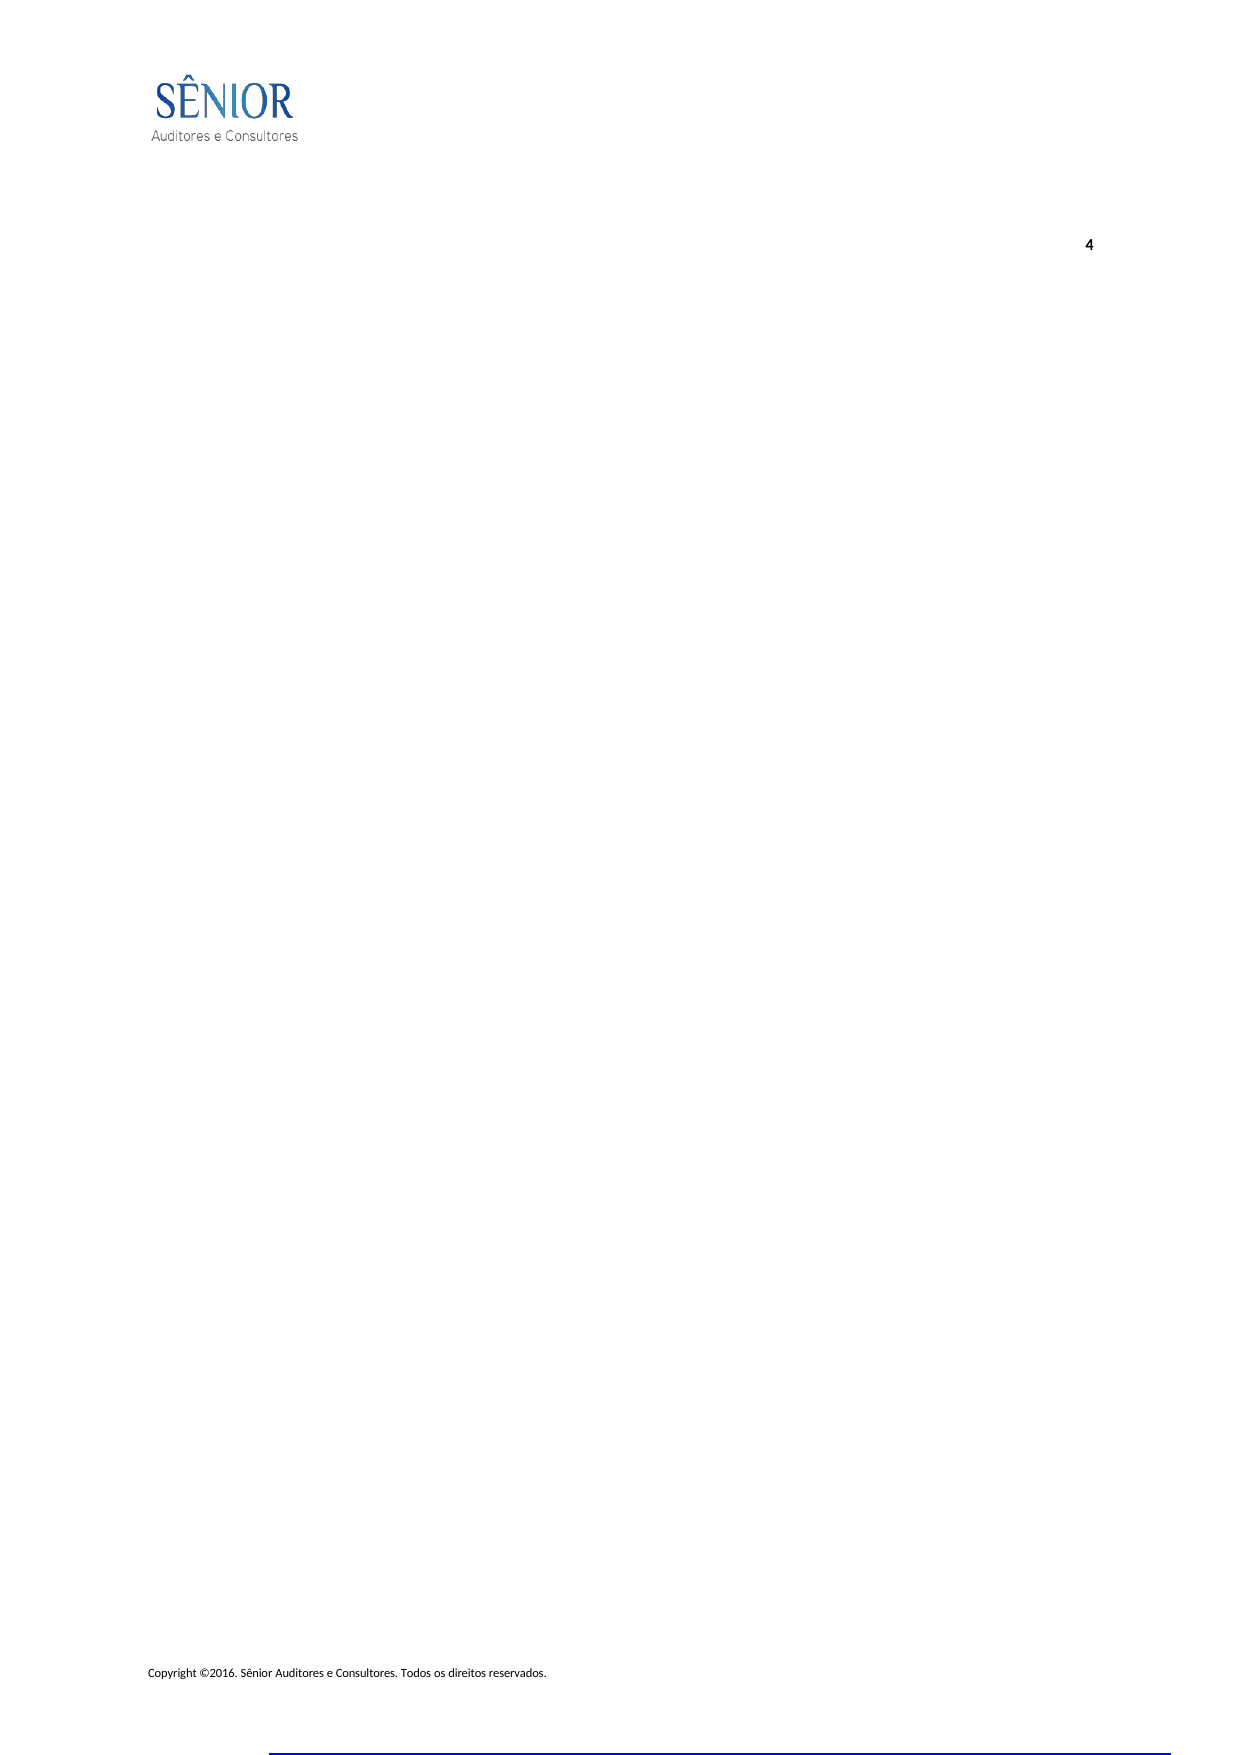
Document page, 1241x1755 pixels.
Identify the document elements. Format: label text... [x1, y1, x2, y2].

text 4 [121, 234, 1093, 254]
